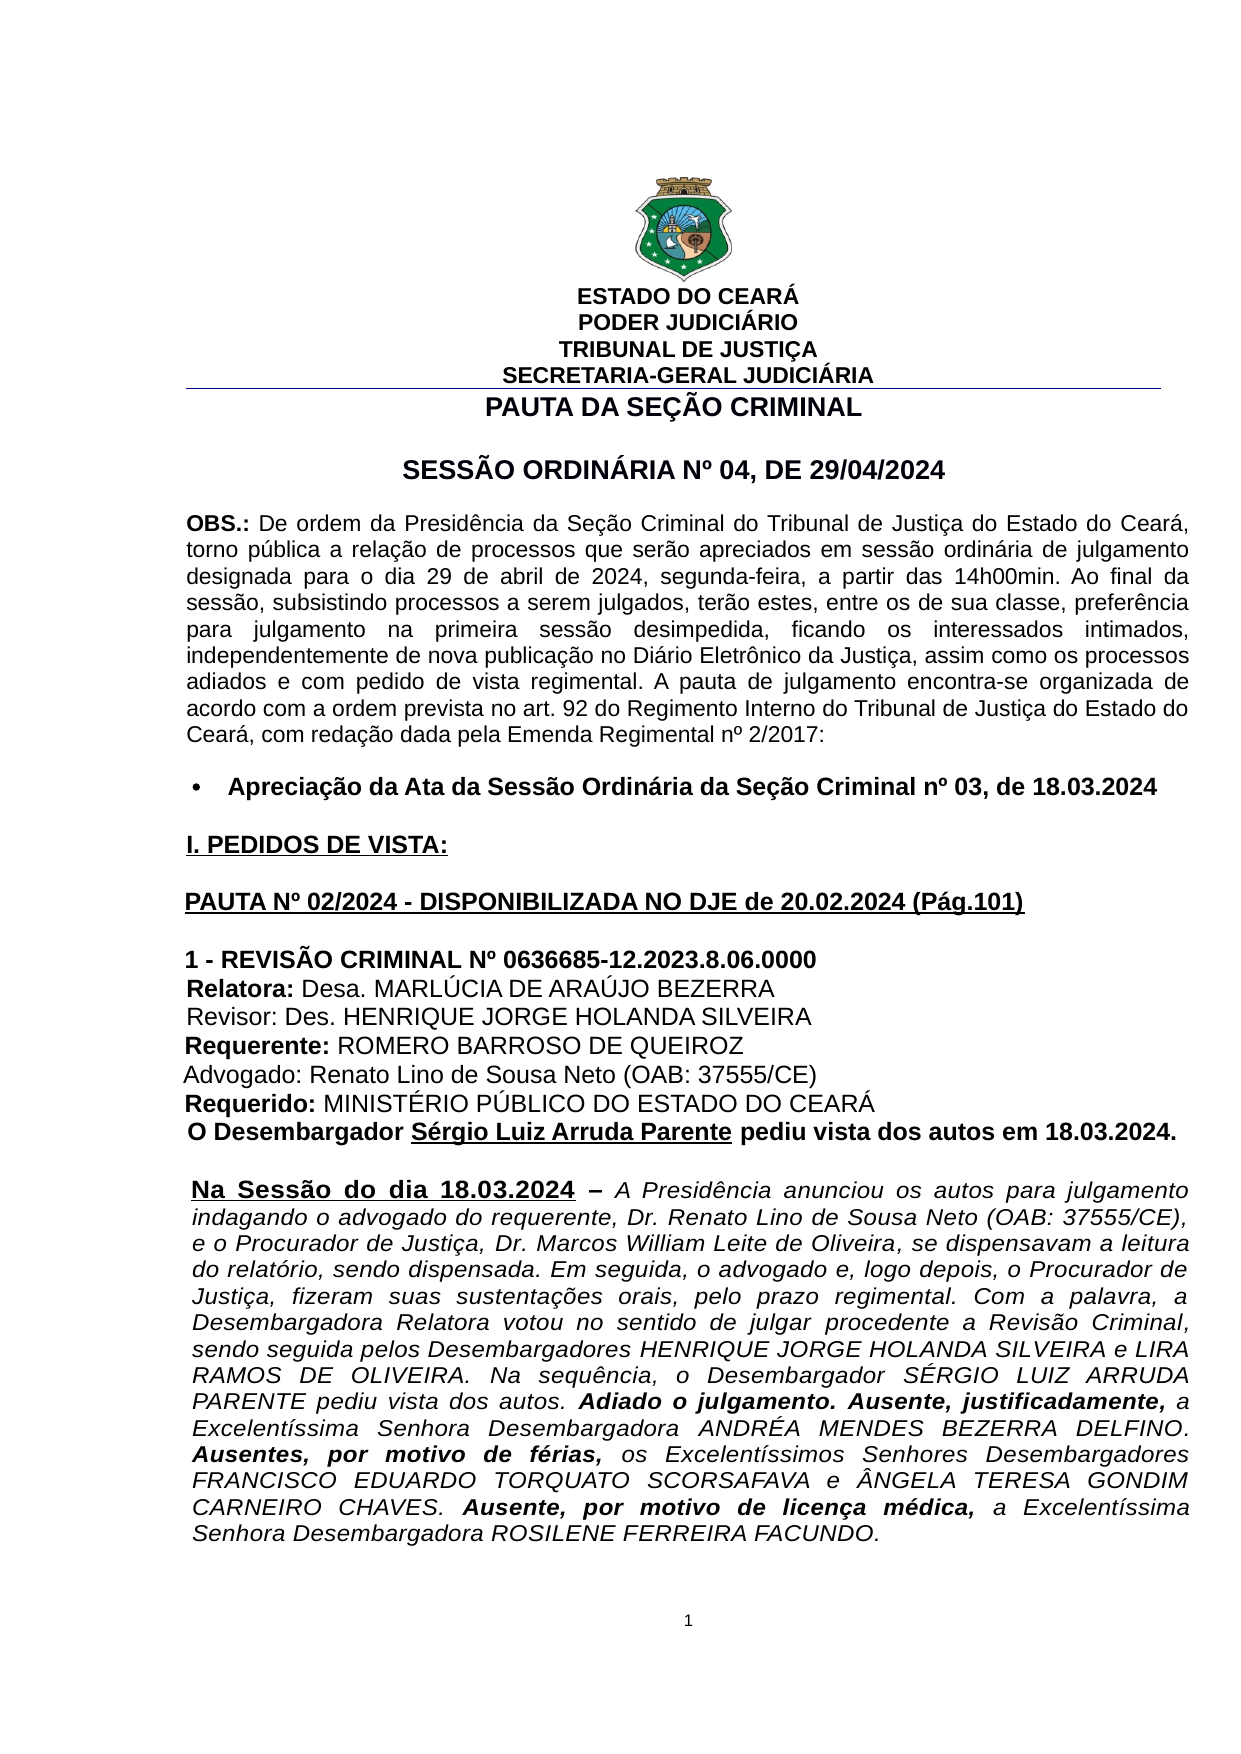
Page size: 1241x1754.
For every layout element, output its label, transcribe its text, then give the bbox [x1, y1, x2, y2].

text I. PEDIDOS DE VISTA: [186, 830, 1190, 859]
list Apreciação da Ata da Sessão Ordinária da Seção Criminal nº 03, de 18.03.2024 [192, 772, 1190, 801]
text Requerido: MINISTÉRIO PÚBLICO DO ESTADO DO CEARÁ [156, 1089, 1190, 1117]
text PAUTA DA SEÇÃO CRIMINAL [186, 389, 1161, 423]
text Revisor: Des. HENRIQUE JORGE HOLANDA SILVEIRA [186, 1002, 1190, 1031]
text O Desembargador Sérgio Luiz Arruda Parente pediu vista dos autos em 18.03.2024. [168, 1117, 1190, 1146]
picture [633, 176, 733, 283]
text ESTADO DO CEARÁ [186, 283, 1190, 309]
text Relatora: Desa. MARLÚCIA DE ARAÚJO BEZERRA [186, 974, 1190, 1002]
text Na Sessão do dia 18.03.2024 – A Presidência anunciou os autos para julgamento indagando o advogado do requerente, Dr. Renato Lino de Sousa Neto (OAB: 37555/CE), e o Procurador de Justiça, Dr. Marcos William Leite de Oliveira, se dispensavam a leitura do relatório, sendo dispensada. Em seguida, o advogado e, logo depois, o Procurador de Justiça, fizeram suas sustentações orais, pelo prazo regimental. Com a palavra, a Desembargadora Relatora votou no sentido de julgar procedente a Revisão Criminal, sendo seguida pelos Desembargadores HENRIQUE JORGE HOLANDA SILVEIRA e LIRA RAMOS DE OLIVEIRA. Na sequência, o Desembargador SÉRGIO LUIZ ARRUDA PARENTE pediu vista dos autos. Adiado o julgamento. Ausente, justificadamente, a Excelentíssima Senhora Desembargadora ANDRÉA MENDES BEZERRA DELFINO. Ausentes, por motivo de férias, os Excelentíssimos Senhores Desembargadores FRANCISCO EDUARDO TORQUATO SCORSAFAVA e ÂNGELA TERESA GONDIM CARNEIRO CHAVES. Ausente, por motivo de licença médica, a Excelentíssima Senhora Desembargadora ROSILENE FERREIRA FACUNDO. [156, 1175, 1190, 1546]
text SECRETARIA-GERAL JUDICIÁRIA [186, 362, 1190, 388]
text Advogado: Renato Lino de Sousa Neto (OAB: 37555/CE) [156, 1060, 1190, 1089]
text PAUTA Nº 02/2024 - DISPONIBILIZADA NO DJE de 20.02.2024 (Pág.101) [156, 887, 1190, 916]
text TRIBUNAL DE JUSTIÇA [186, 336, 1190, 362]
text Requerente: ROMERO BARROSO DE QUEIROZ [156, 1031, 1190, 1060]
text 1 - REVISÃO CRIMINAL Nº 0636685-12.2023.8.06.0000 [156, 945, 1190, 974]
text PODER JUDICIÁRIO [186, 309, 1190, 336]
text OBS.: De ordem da Presidência da Seção Criminal do Tribunal de Justiça do Estado do Ceará, torno pública a relação de processos que serão apreciados em sessão ordinária de julgamento designada para o dia 29 de abril de 2024, segunda-feira, a partir das 14h00min. Ao final da sessão, subsistindo processos a serem julgados, terão estes, entre os de sua classe, preferência para julgamento na primeira sessão desimpedida, ficando os interessados intimados, independentemente de nova publicação no Diário Eletrônico da Justiça, assim como os processos adiados e com pedido de vista regimental. A pauta de julgamento encontra-se organizada de acordo com a ordem prevista no art. 92 do Regimento Interno do Tribunal de Justiça do Estado do Ceará, com redação dada pela Emenda Regimental nº 2/2017: [186, 510, 1190, 747]
text Sessão ordinária nº 04, de 29/04/2024 [186, 451, 1161, 485]
